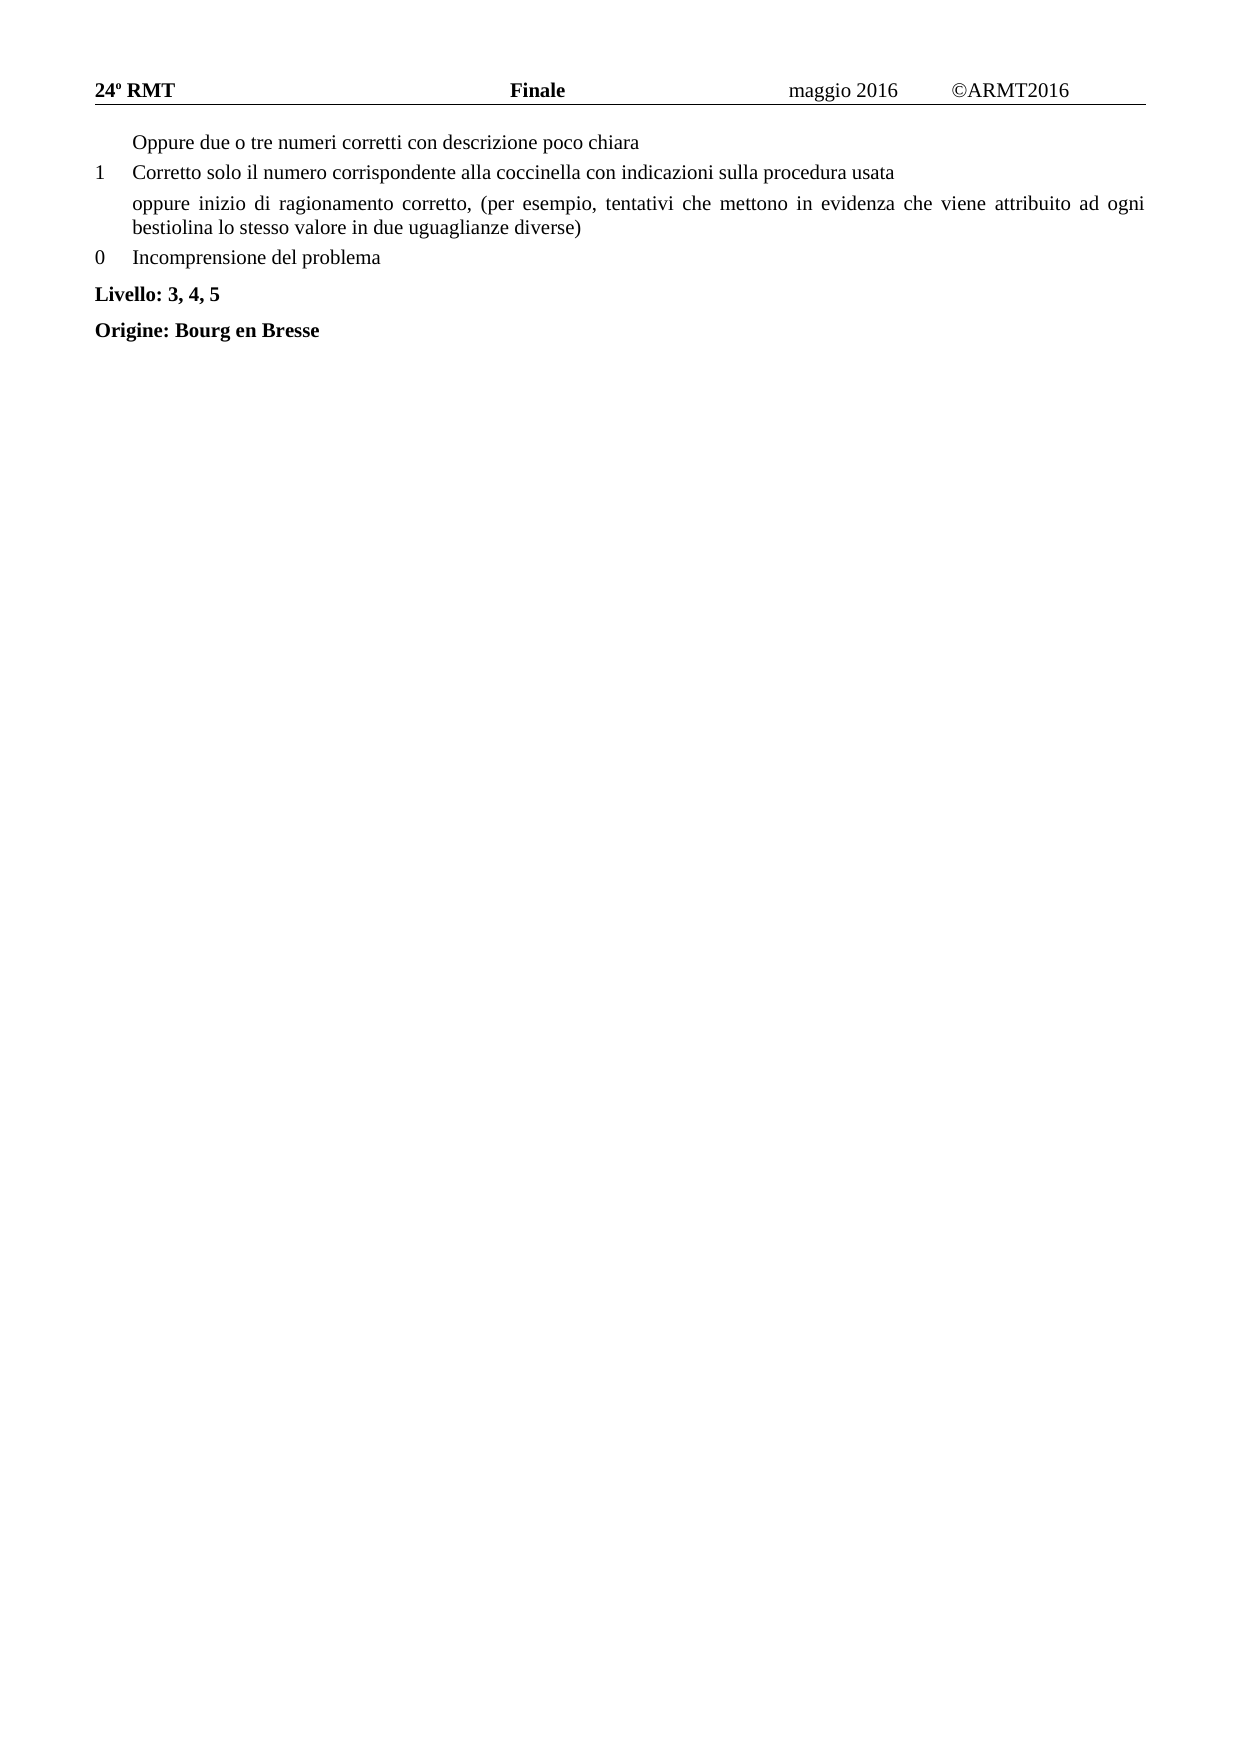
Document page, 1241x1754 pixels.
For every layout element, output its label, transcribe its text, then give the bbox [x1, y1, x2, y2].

text Livello: 3, 4, 5 [94, 281, 1146, 306]
text Oppure due o tre numeri corretti con descrizione poco chiara [94, 130, 1146, 154]
text 1 Corretto solo il numero corrispondente alla coccinella con indicazioni sulla procedura usata [94, 160, 1146, 184]
text oppure inizio di ragionamento corretto, (per esempio, tentativi che mettono in evidenza che viene attribuito ad ogni bestiolina lo stesso valore in due uguaglianze diverse) [94, 191, 1146, 239]
text Origine: Bourg en Bresse [94, 318, 1146, 342]
text 0 Incomprensione del problema [94, 245, 1146, 269]
